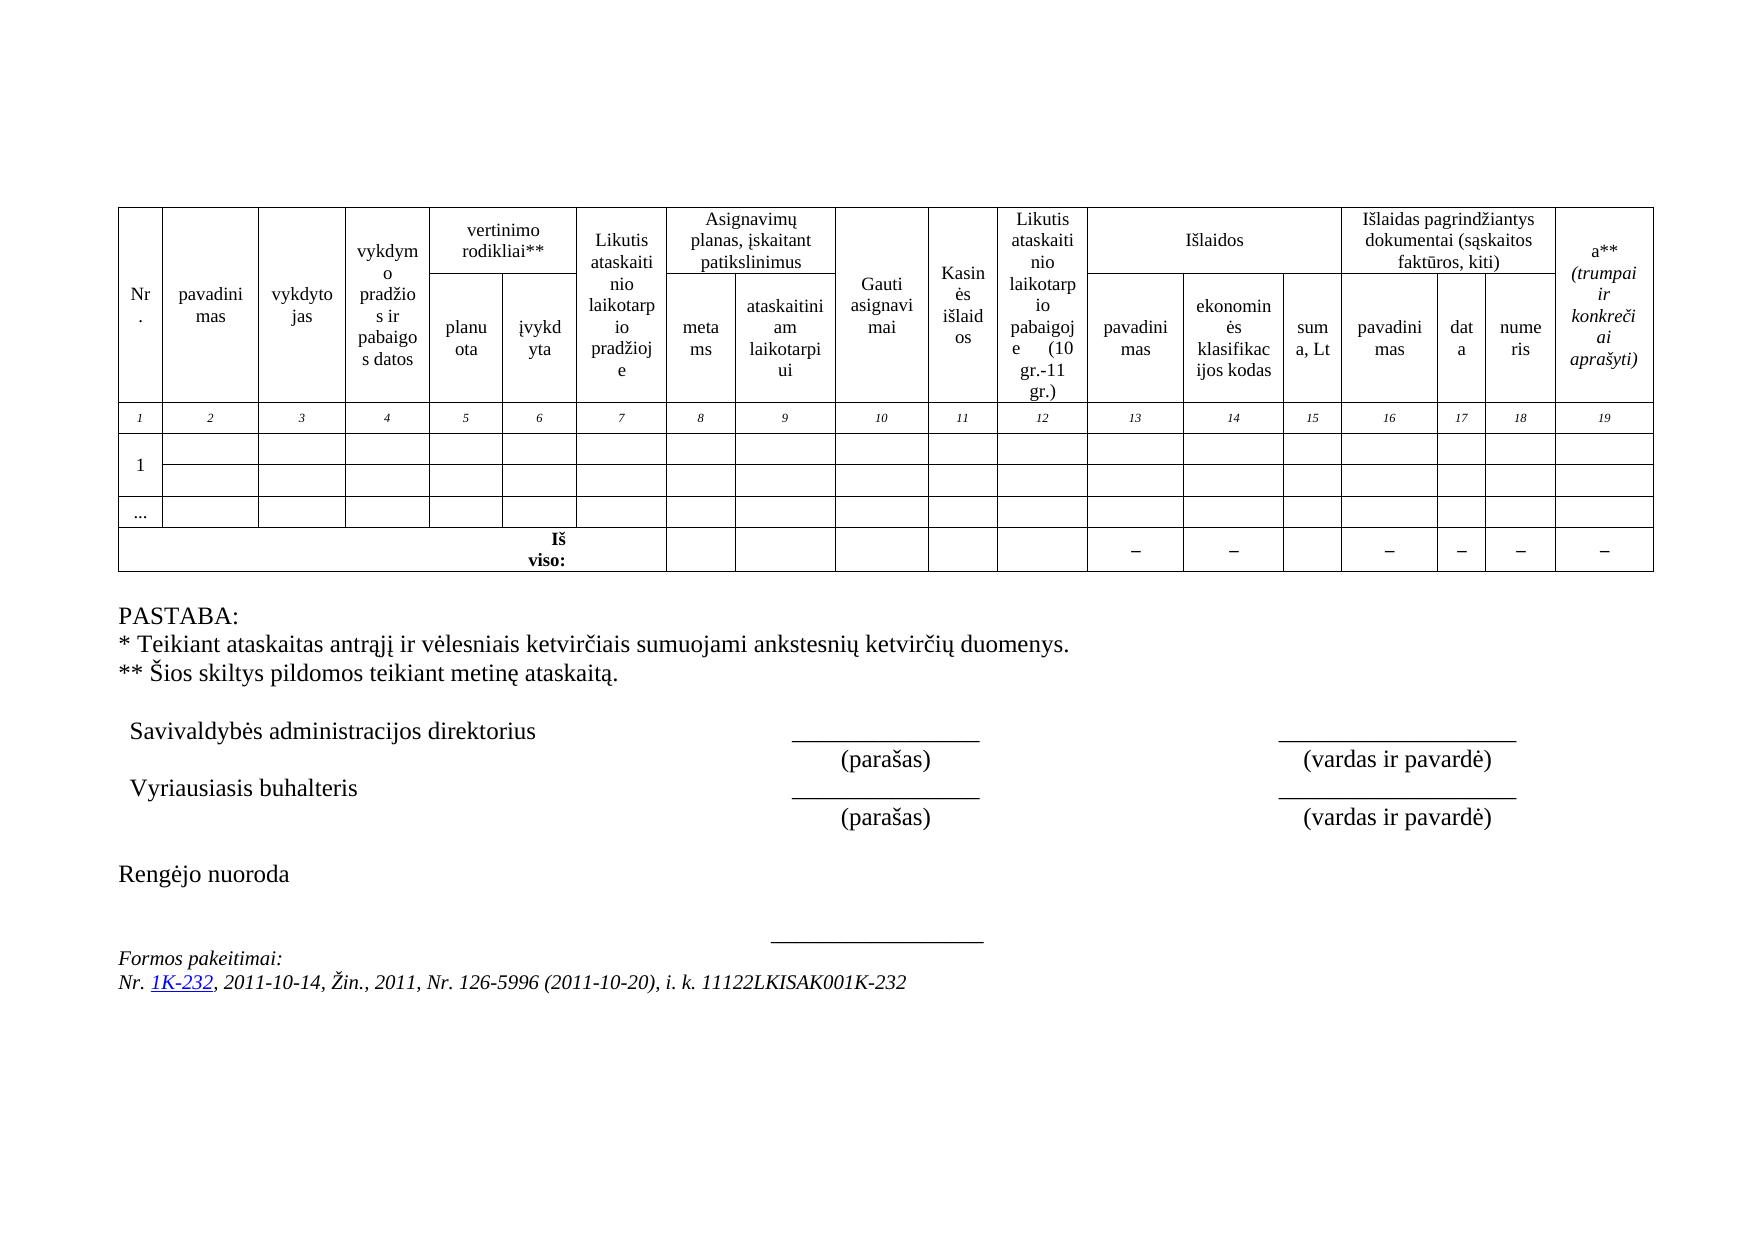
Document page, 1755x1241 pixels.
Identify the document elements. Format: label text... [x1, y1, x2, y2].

table_cell [259, 434, 345, 464]
table_cell 16 [1342, 403, 1437, 433]
table_cell planuota [430, 274, 502, 402]
table_cell [346, 497, 429, 527]
table_cell 9 [736, 403, 835, 433]
table_cell [667, 528, 735, 571]
table_header ___________________ (vardas ir pavardė) [1141, 716, 1653, 773]
table_cell [503, 497, 576, 527]
table_cell [929, 497, 997, 527]
table_cell Iš viso: [503, 528, 577, 571]
table_cell Gauti asignavimai [836, 208, 928, 402]
table_cell [259, 465, 345, 496]
table_cell Vyriausiasis buhalteris [118, 773, 630, 831]
table_header a** (trumpai ir konkrečiai aprašyti) [1556, 208, 1653, 402]
table_cell [1184, 465, 1283, 496]
table_cell [346, 465, 429, 496]
text ** Šios skiltys pildomos teikiant metinę ataskaitą. [118, 658, 1636, 687]
table_cell [667, 497, 735, 527]
table_cell [1342, 434, 1437, 464]
table_cell pavadinimas [1088, 274, 1183, 402]
table_cell [998, 434, 1087, 464]
table_cell 12 [998, 403, 1087, 433]
table_cell 7 [577, 403, 666, 433]
table_cell [345, 528, 430, 571]
table_cell metams [667, 274, 735, 402]
table_cell [929, 465, 997, 496]
table_cell [1088, 465, 1183, 496]
table_cell [1184, 434, 1283, 464]
table_cell ___________________ (vardas ir pavardė) [1141, 773, 1653, 831]
table_cell ... [119, 497, 162, 527]
table_cell įvykdyta [503, 274, 576, 402]
table_header pavadinimas [163, 208, 258, 402]
table_cell [163, 434, 258, 464]
table_cell [667, 434, 735, 464]
table_cell 17 [1438, 403, 1485, 433]
table_cell 1 [119, 403, 162, 433]
table_cell [1284, 465, 1341, 496]
table_cell [1284, 528, 1341, 571]
table_cell 3 [259, 403, 345, 433]
text Rengėjo nuoroda [118, 859, 1636, 888]
table_cell [119, 528, 162, 571]
table_header _______________ (parašas) [630, 716, 1141, 773]
table_cell – [1184, 528, 1283, 571]
table_cell [430, 434, 502, 464]
table_cell [577, 497, 666, 527]
table_cell [1486, 465, 1555, 496]
table_cell [430, 497, 502, 527]
table_cell [503, 465, 576, 496]
table_cell [1438, 434, 1485, 464]
table_cell [1556, 465, 1653, 496]
table_cell [1088, 434, 1183, 464]
table_cell suma, Lt [1284, 274, 1341, 402]
table_cell Asignavimų planas, įskaitant patikslinimus [667, 208, 835, 272]
table_cell [1284, 434, 1341, 464]
table_header vykdytojas [259, 208, 345, 402]
table_cell 2 [163, 403, 258, 433]
table_cell [998, 465, 1087, 496]
text Nr. 1K-232, 2011-10-14, Žin., 2011, Nr. 126-5996 (2011-10-20), i. k. 11122LKISAK001K-232 [118, 970, 1636, 994]
table_cell 13 [1088, 403, 1183, 433]
table_cell Kasinės išlaidos [929, 208, 997, 402]
text _________________ [118, 917, 1636, 946]
table_cell [1184, 497, 1283, 527]
table_header Nr. [119, 208, 162, 402]
table_cell 15 [1284, 403, 1341, 433]
table_cell [736, 528, 835, 571]
table_cell – [1556, 528, 1653, 571]
table_cell 5 [430, 403, 502, 433]
table_cell ataskaitiniam laikotarpiui [736, 274, 835, 402]
table_cell [1486, 434, 1555, 464]
table_cell 6 [503, 403, 576, 433]
table_cell [929, 434, 997, 464]
table_cell Likutis ataskaitinio laikotarpio pabaigoje (10 gr.-11 gr.) [998, 208, 1087, 402]
table_cell 14 [1184, 403, 1283, 433]
table_cell [836, 465, 928, 496]
table_cell [836, 434, 928, 464]
text PASTABA: [118, 601, 1636, 629]
table_cell [430, 465, 502, 496]
table_cell [577, 465, 666, 496]
table_cell _______________ (parašas) [630, 773, 1141, 831]
table_cell – [1438, 528, 1485, 571]
table_header Savivaldybės administracijos direktorius [118, 716, 630, 773]
table_cell 10 [836, 403, 928, 433]
table_cell [1438, 497, 1485, 527]
table_cell [1088, 497, 1183, 527]
table_header vertinimo rodikliai** [430, 208, 576, 272]
table_cell [1438, 465, 1485, 496]
table_cell [430, 528, 503, 571]
table_cell [577, 528, 666, 571]
table_cell [998, 497, 1087, 527]
table_cell [836, 528, 928, 571]
table_cell [163, 497, 258, 527]
table_cell numeris [1486, 274, 1555, 402]
table_cell 18 [1486, 403, 1555, 433]
table_cell data [1438, 274, 1485, 402]
table_cell Likutis ataskaitinio laikotarpio pradžioje [577, 208, 666, 402]
table_cell [259, 528, 345, 571]
table_cell [1556, 434, 1653, 464]
table_cell [577, 434, 666, 464]
table_cell pavadinimas [1342, 274, 1437, 402]
table_cell [736, 465, 835, 496]
table_cell 11 [929, 403, 997, 433]
table_header vykdymo pradžios ir pabaigos datos [346, 208, 429, 402]
table_cell [1556, 497, 1653, 527]
table_cell [1284, 497, 1341, 527]
table_cell – [1088, 528, 1183, 571]
table_cell [1342, 497, 1437, 527]
table_cell 1 [119, 434, 162, 496]
table_cell [667, 465, 735, 496]
table_cell [346, 434, 429, 464]
table_cell Išlaidos [1088, 208, 1341, 272]
table_cell [736, 434, 835, 464]
text * Teikiant ataskaitas antrąjį ir vėlesniais ketvirčiais sumuojami ankstesnių ketvirčių duomenys. [118, 629, 1636, 658]
table_cell Išlaidas pagrindžiantys dokumentai (sąskaitos faktūros, kiti) [1342, 208, 1555, 272]
table_cell 8 [667, 403, 735, 433]
table_cell [1486, 497, 1555, 527]
table_cell [503, 434, 576, 464]
text Formos pakeitimai: [118, 946, 1636, 970]
table_cell [1342, 465, 1437, 496]
table_cell [998, 528, 1087, 571]
table_cell – [1486, 528, 1555, 571]
table_cell – [1342, 528, 1437, 571]
table_cell [163, 465, 258, 496]
table_cell [836, 497, 928, 527]
table_cell 19 [1556, 403, 1653, 433]
table_cell [259, 497, 345, 527]
table_cell [163, 528, 259, 571]
table_cell ekonominės klasifikacijos kodas [1184, 274, 1283, 402]
table_cell 4 [346, 403, 429, 433]
table_cell [736, 497, 835, 527]
table_cell [929, 528, 997, 571]
